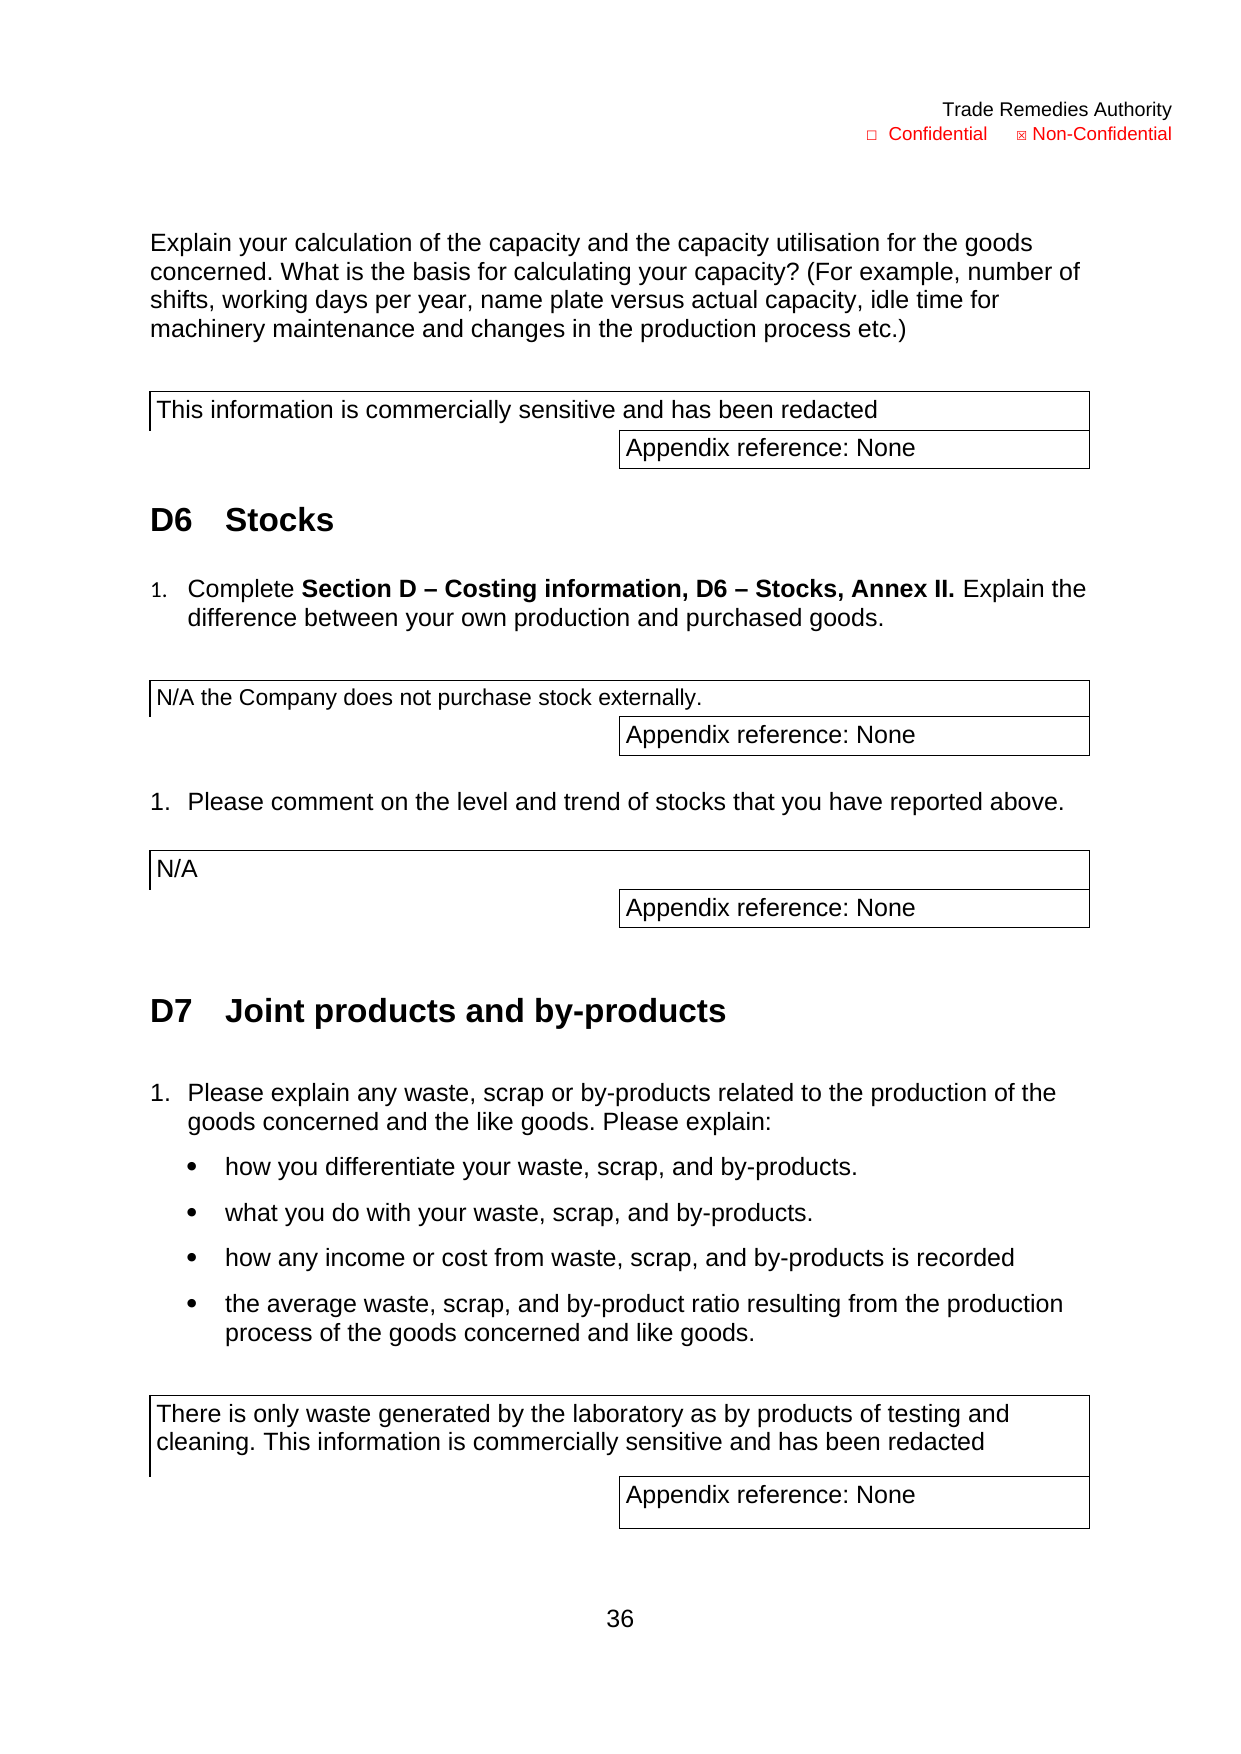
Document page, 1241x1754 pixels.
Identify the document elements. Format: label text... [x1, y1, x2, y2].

table_cell Appendix reference: None [620, 717, 1089, 755]
table_header This information is commercially sensitive and has been redacted [151, 392, 1089, 429]
table_cell Appendix reference: None [620, 890, 1089, 927]
text Explain your calculation of the capacity and the capacity utilisation for the goods concerned. What is the basis for calculating your capacity? (For example, number of shifts, working days per year, name plate versus actual capacity, idle time for machinery maintenance and changes in the production process etc.) [150, 228, 1090, 343]
list the average waste, scrap, and by-product ratio resulting from the production process of the goods concerned and like goods. [187, 1289, 1090, 1346]
table_cell Appendix reference: None [620, 431, 1089, 468]
table_header N/A the Company does not purchase stock externally. [151, 681, 1089, 716]
text D7 Joint products and by-products [150, 991, 1090, 1030]
list Please explain any waste, scrap or by-products related to the production of the goods concerned and the like goods. Please explain: [150, 1078, 1090, 1136]
table_cell [150, 1477, 619, 1528]
table_cell [150, 890, 619, 927]
table_header There is only waste generated by the laboratory as by products of testing and cleaning. This information is commercially sensitive and has been redacted [151, 1396, 1089, 1476]
table_cell [150, 717, 619, 755]
list Complete Section D – Costing information, D6 – Stocks, Annex II. Explain the difference between your own production and purchased goods. [150, 574, 1090, 632]
list how you differentiate your waste, scrap, and by-products. [187, 1152, 1090, 1181]
list what you do with your waste, scrap, and by-products. [187, 1198, 1090, 1227]
table_cell [150, 431, 619, 468]
table_cell Appendix reference: None [620, 1477, 1089, 1528]
list how any income or cost from waste, scrap, and by-products is recorded [187, 1243, 1090, 1272]
subtitle D6 Stocks [150, 501, 1090, 539]
list Please comment on the level and trend of stocks that you have reported above. [150, 787, 1090, 816]
table_header N/A [151, 851, 1089, 889]
